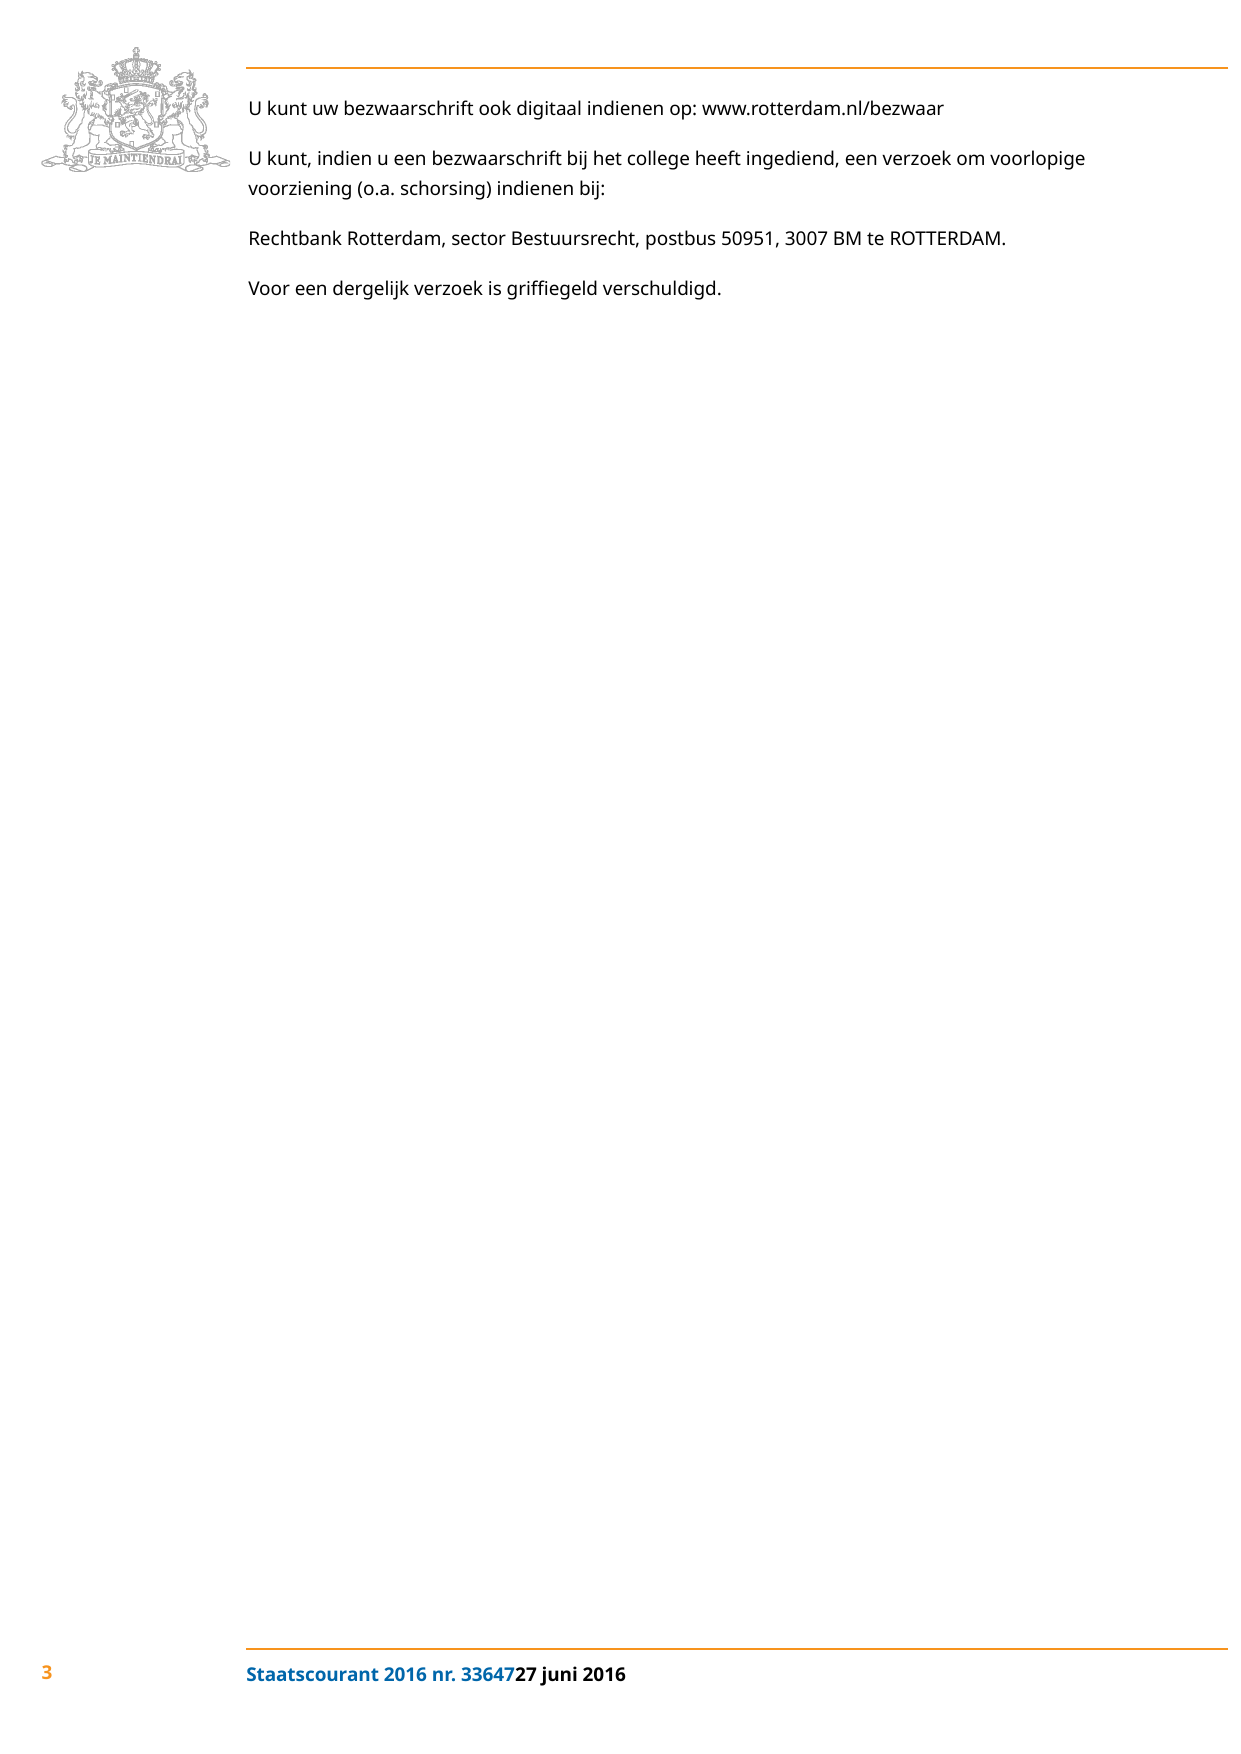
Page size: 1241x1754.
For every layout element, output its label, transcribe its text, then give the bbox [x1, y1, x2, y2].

text U kunt, indien u een bezwaarschrift bij het college heeft ingediend, een verzoek om voorlopige voorziening (o.a. schorsing) indienen bij: [248, 145, 1152, 201]
text Rechtbank Rotterdam, sector Bestuursrecht, postbus 50951, 3007 BM te ROTTERDAM. [248, 225, 1152, 251]
picture [41, 47, 231, 172]
text U kunt uw bezwaarschrift ook digitaal indienen op: www.rotterdam.nl/bezwaar [248, 95, 1152, 121]
text Voor een dergelijk verzoek is griffiegeld verschuldigd. [248, 276, 1152, 301]
